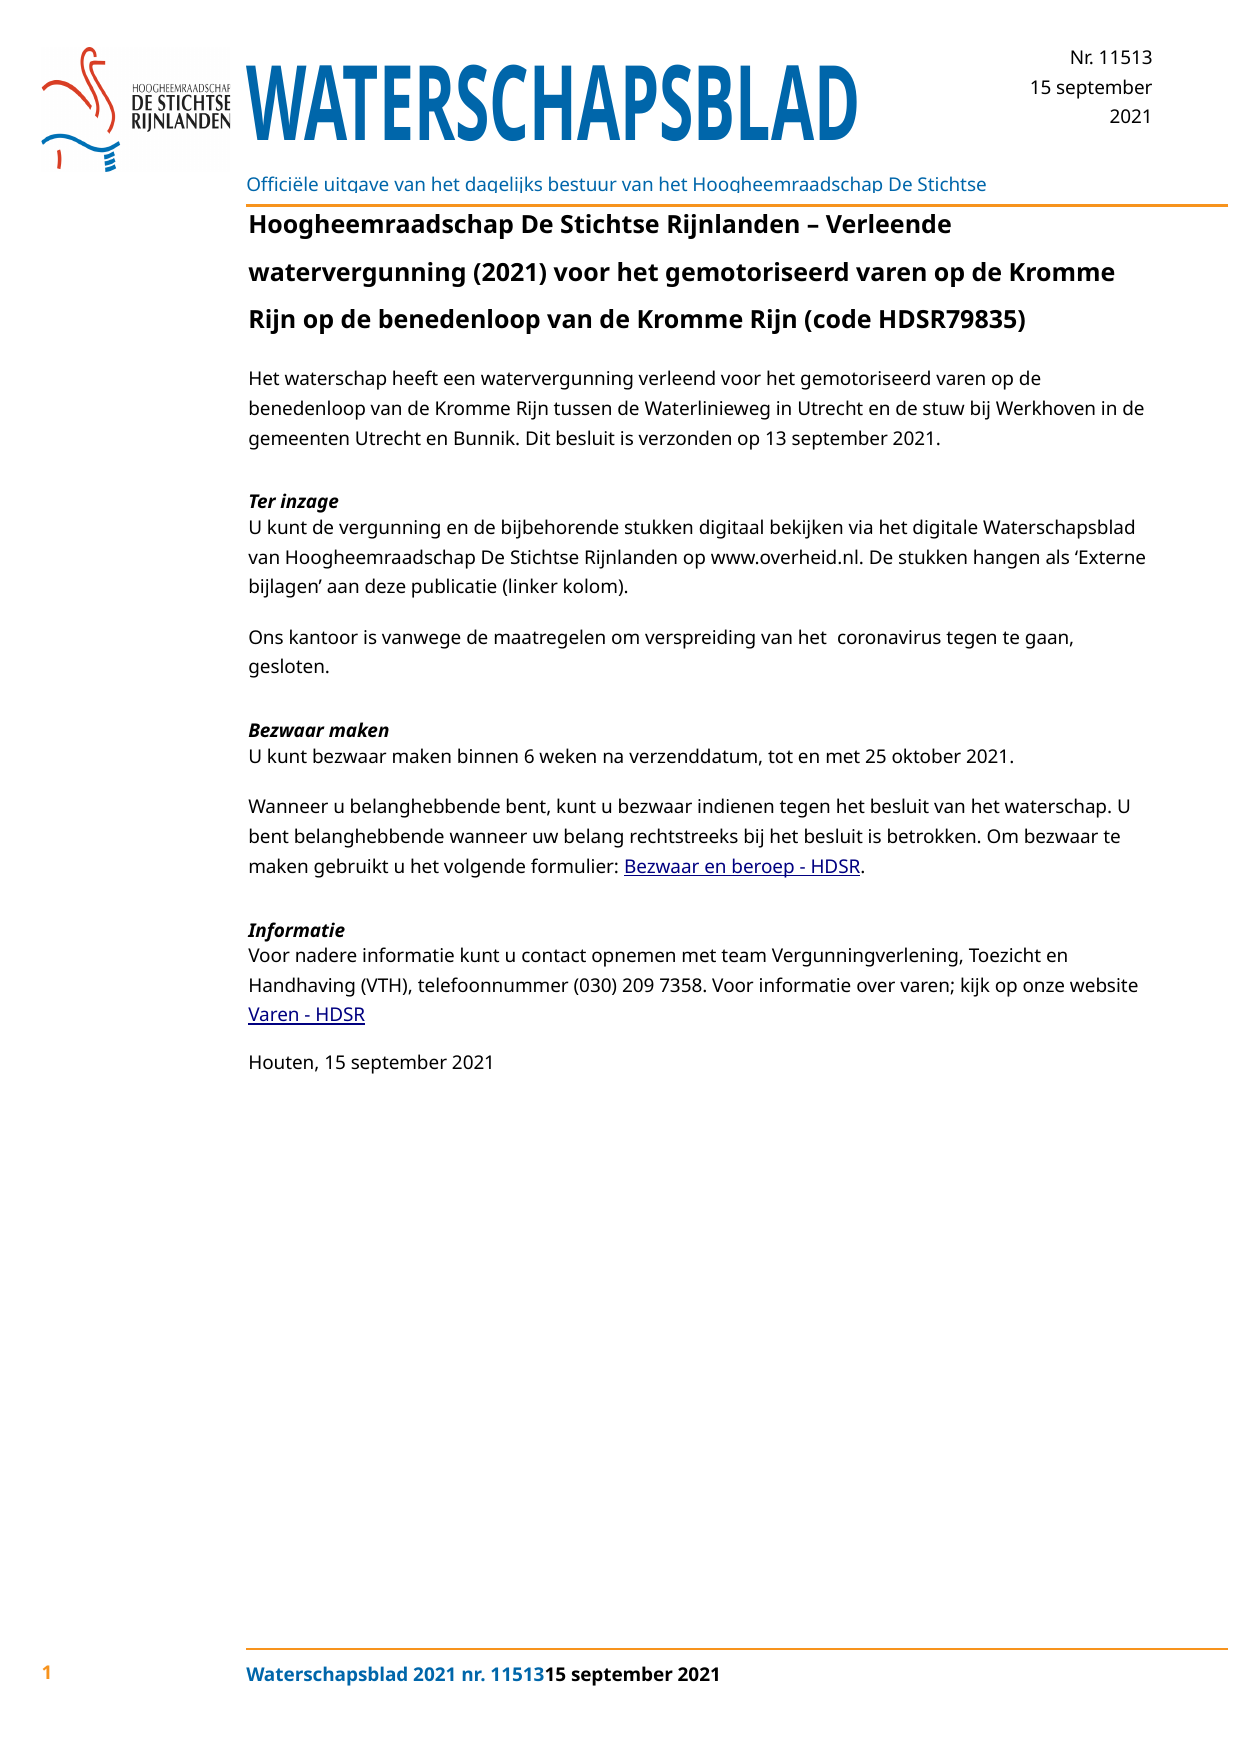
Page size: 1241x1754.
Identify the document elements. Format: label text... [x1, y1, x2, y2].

text Informatie [248, 917, 1152, 942]
text Ons kantoor is vanwege de maatregelen om verspreiding van het coronavirus tegen te gaan, gesloten. [248, 624, 1152, 679]
text Wanneer u belanghebbende bent, kunt u bezwaar indienen tegen het besluit van het waterschap. U bent belanghebbende wanneer uw belang rechtstreeks bij het besluit is betrokken. Om bezwaar te maken gebruikt u het volgende formulier: Bezwaar en beroep - HDSR. [248, 794, 1152, 878]
text U kunt bezwaar maken binnen 6 weken na verzenddatum, tot en met 25 oktober 2021. [248, 743, 1152, 769]
text U kunt de vergunning en de bijbehorende stukken digitaal bekijken via het digitale Waterschapsblad van Hoogheemraadschap De Stichtse Rijnlanden op www.overheid.nl. De stukken hangen als ‘Externe bijlagen’ aan deze publicatie (linker kolom). [248, 514, 1152, 599]
text Bezwaar maken [248, 717, 1152, 743]
text Ter inzage [248, 489, 1152, 514]
text Het waterschap heeft een watervergunning verleend voor het gemotoriseerd varen op de benedenloop van de Kromme Rijn tussen de Waterlinieweg in Utrecht en de stuw bij Werkhoven in de gemeenten Utrecht en Bunnik. Dit besluit is verzonden op 13 september 2021. [248, 366, 1152, 450]
text Voor nadere informatie kunt u contact opnemen met team Vergunningverlening, Toezicht en Handhaving (VTH), telefoonnummer (030) 209 7358. Voor informatie over varen; kijk op onze website Varen - HDSR [248, 942, 1152, 1027]
text Hoogheemraadschap De Stichtse Rijnlanden – Verleende watervergunning (2021) voor het gemotoriseerd varen op de Kromme Rijn op de benedenloop van de Kromme Rijn (code HDSR79835) [248, 207, 1152, 336]
picture [41, 47, 231, 172]
text Houten, 15 september 2021 [248, 1049, 1152, 1075]
